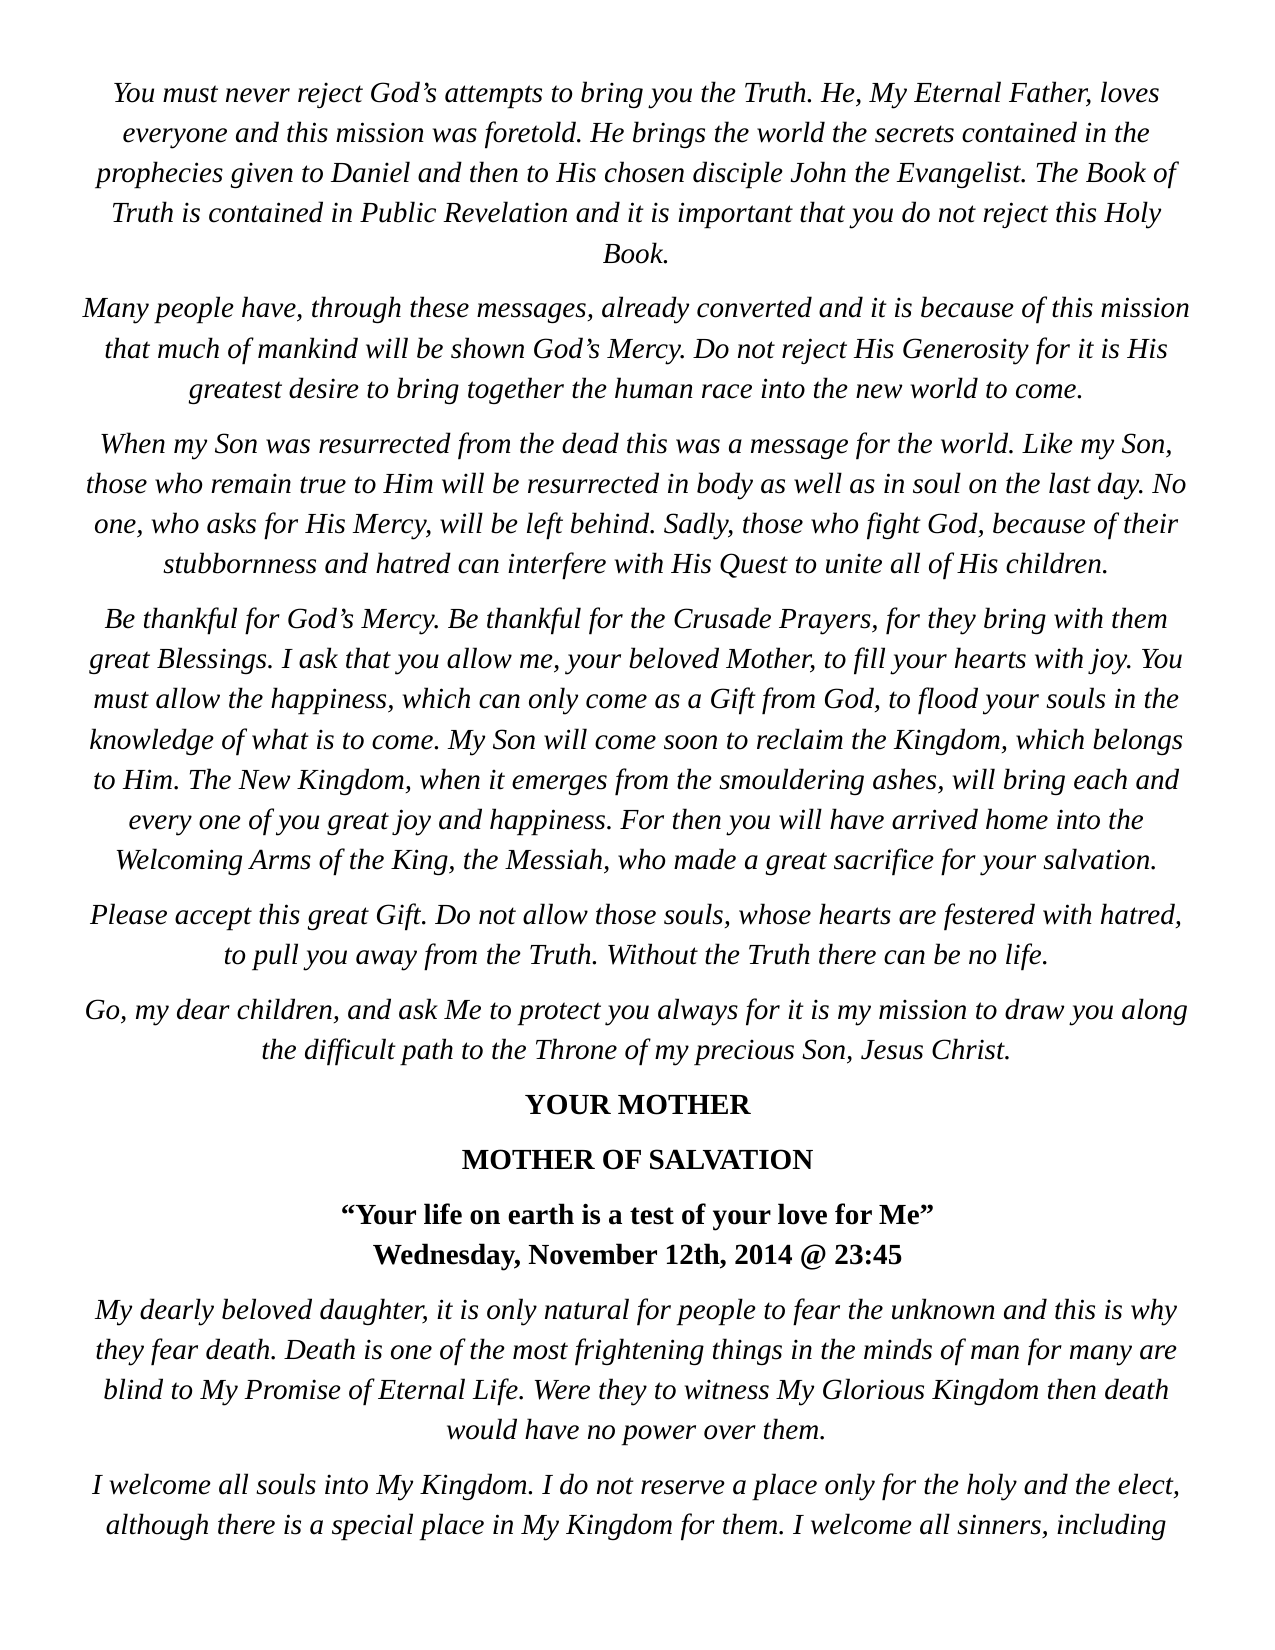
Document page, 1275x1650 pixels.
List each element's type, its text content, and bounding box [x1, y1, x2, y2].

text Be thankful for God’s Mercy. Be thankful for the Crusade Prayers, for they bring with them great Blessings. I ask that you allow me, your beloved Mother, to fill your hearts with joy. You must allow the happiness, which can only come as a Gift from God, to flood your souls in the knowledge of what is to come. My Son will come soon to reclaim the Kingdom, which belongs to Him. The New Kingdom, when it emerges from the smouldering ashes, will bring each and every one of you great joy and happiness. For then you will have arrived home into the Welcoming Arms of the King, the Messiah, who made a great sacrifice for your salvation. [75, 601, 1200, 876]
text Go, my dear children, and ask Me to protect you always for it is my mission to draw you along the difficult path to the Throne of my precious Son, Jesus Christ. [75, 992, 1200, 1066]
text When my Son was resurrected from the dead this was a message for the world. Like my Son, those who remain true to Him will be resurrected in body as well as in soul on the last day. No one, who asks for His Mercy, will be left behind. Sadly, those who fight God, because of their stubbornness and hatred can interfere with His Quest to unite all of His children. [75, 426, 1200, 580]
text “Your life on earth is a test of your love for Me” Wednesday, November 12th, 2014 @ 23:45 [75, 1197, 1200, 1271]
text YOUR MOTHER [75, 1087, 1200, 1121]
text Please accept this great Gift. Do not allow those souls, whose hearts are festered with hatred, to pull you away from the Truth. Without the Truth there can be no life. [75, 897, 1200, 971]
text I welcome all souls into My Kingdom. I do not reserve a place only for the holy and the elect, although there is a special place in My Kingdom for them. I welcome all sinners, including [75, 1467, 1200, 1541]
text You must never reject God’s attempts to bring you the Truth. He, My Eternal Father, loves everyone and this mission was foretold. He brings the world the secrets contained in the prophecies given to Daniel and then to His chosen disciple John the Evangelist. The Book of Truth is contained in Public Revelation and it is important that you do not reject this Holy Book. [75, 75, 1200, 269]
text Many people have, through these messages, already converted and it is because of this mission that much of mankind will be shown God’s Mercy. Do not reject His Generosity for it is His greatest desire to bring together the human race into the new world to come. [75, 291, 1200, 404]
text MOTHER OF SALVATION [75, 1142, 1200, 1176]
text My dearly beloved daughter, it is only natural for people to fear the unknown and this is why they fear death. Death is one of the most frightening things in the minds of man for many are blind to My Promise of Eternal Life. Were they to witness My Glorious Kingdom then death would have no power over them. [75, 1292, 1200, 1446]
